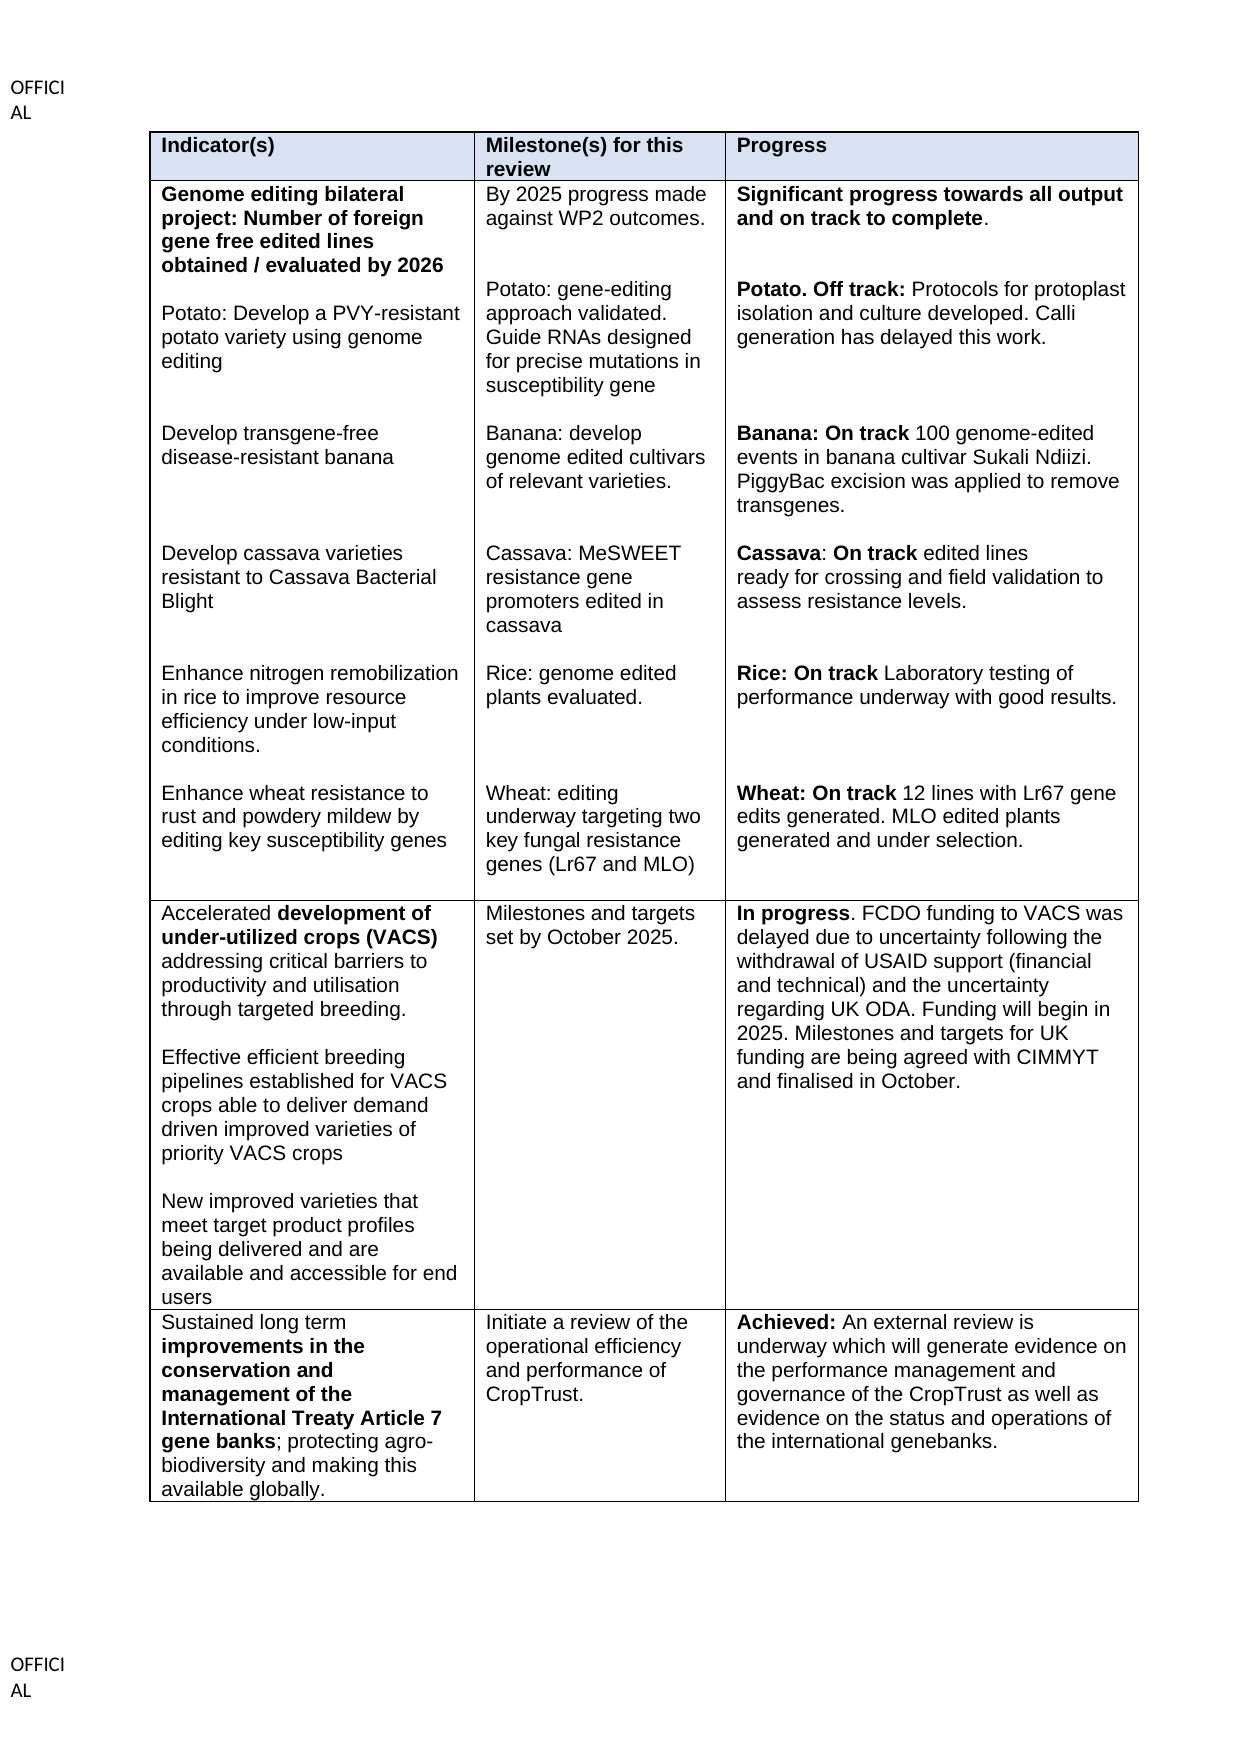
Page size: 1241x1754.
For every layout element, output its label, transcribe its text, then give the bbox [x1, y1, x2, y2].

table_cell In progress. FCDO funding to VACS was delayed due to uncertainty following the withdrawal of USAID support (financial and technical) and the uncertainty regarding UK ODA. Funding will begin in 2025. Milestones and targets for UK funding are being agreed with CIMMYT and finalised in October. [726, 901, 1138, 1308]
table_header Progress [726, 133, 1138, 180]
table_cell By 2025 progress made against WP2 outcomes. Potato: gene-editing approach validated. Guide RNAs designed for precise mutations in susceptibility gene Banana: develop genome edited cultivars of relevant varieties. Cassava: MeSWEET resistance gene promoters edited in cassava Rice: genome edited plants evaluated. Wheat: editing underway targeting two key fungal resistance genes (Lr67 and MLO) [475, 181, 725, 900]
table_cell Achieved: An external review is underway which will generate evidence on the performance management and governance of the CropTrust as well as evidence on the status and operations of the international genebanks. [726, 1310, 1138, 1501]
table_cell Significant progress towards all output and on track to complete. Potato. Off track: Protocols for protoplast isolation and culture developed. Calli generation has delayed this work. Banana: On track 100 genome-edited events in banana cultivar Sukali Ndiizi. PiggyBac excision was applied to remove transgenes. Cassava: On track edited lines ready for crossing and field validation to assess resistance levels. Rice: On track Laboratory testing of performance underway with good results. Wheat: On track 12 lines with Lr67 gene edits generated. MLO edited plants generated and under selection. [726, 181, 1138, 900]
table_cell Accelerated development of under-utilized crops (VACS) addressing critical barriers to productivity and utilisation through targeted breeding. Effective efficient breeding pipelines established for VACS crops able to deliver demand driven improved varieties of priority VACS crops New improved varieties that meet target product profiles being delivered and are available and accessible for end users [151, 901, 474, 1308]
table_header Milestone(s) for this review [475, 133, 725, 180]
table_cell Sustained long term improvements in the conservation and management of the International Treaty Article 7 gene banks; protecting agro-biodiversity and making this available globally. [151, 1310, 474, 1501]
table_header Indicator(s) [151, 133, 474, 180]
table_cell Initiate a review of the operational efficiency and performance of CropTrust. [475, 1310, 725, 1501]
table_cell Genome editing bilateral project: Number of foreign gene free edited lines obtained / evaluated by 2026 Potato: Develop a PVY-resistant potato variety using genome editing Develop transgene-free disease-resistant banana Develop cassava varieties resistant to Cassava Bacterial Blight Enhance nitrogen remobilization in rice to improve resource efficiency under low-input conditions. Enhance wheat resistance to rust and powdery mildew by editing key susceptibility genes [151, 181, 474, 900]
table_cell Milestones and targets set by October 2025. [475, 901, 725, 1308]
